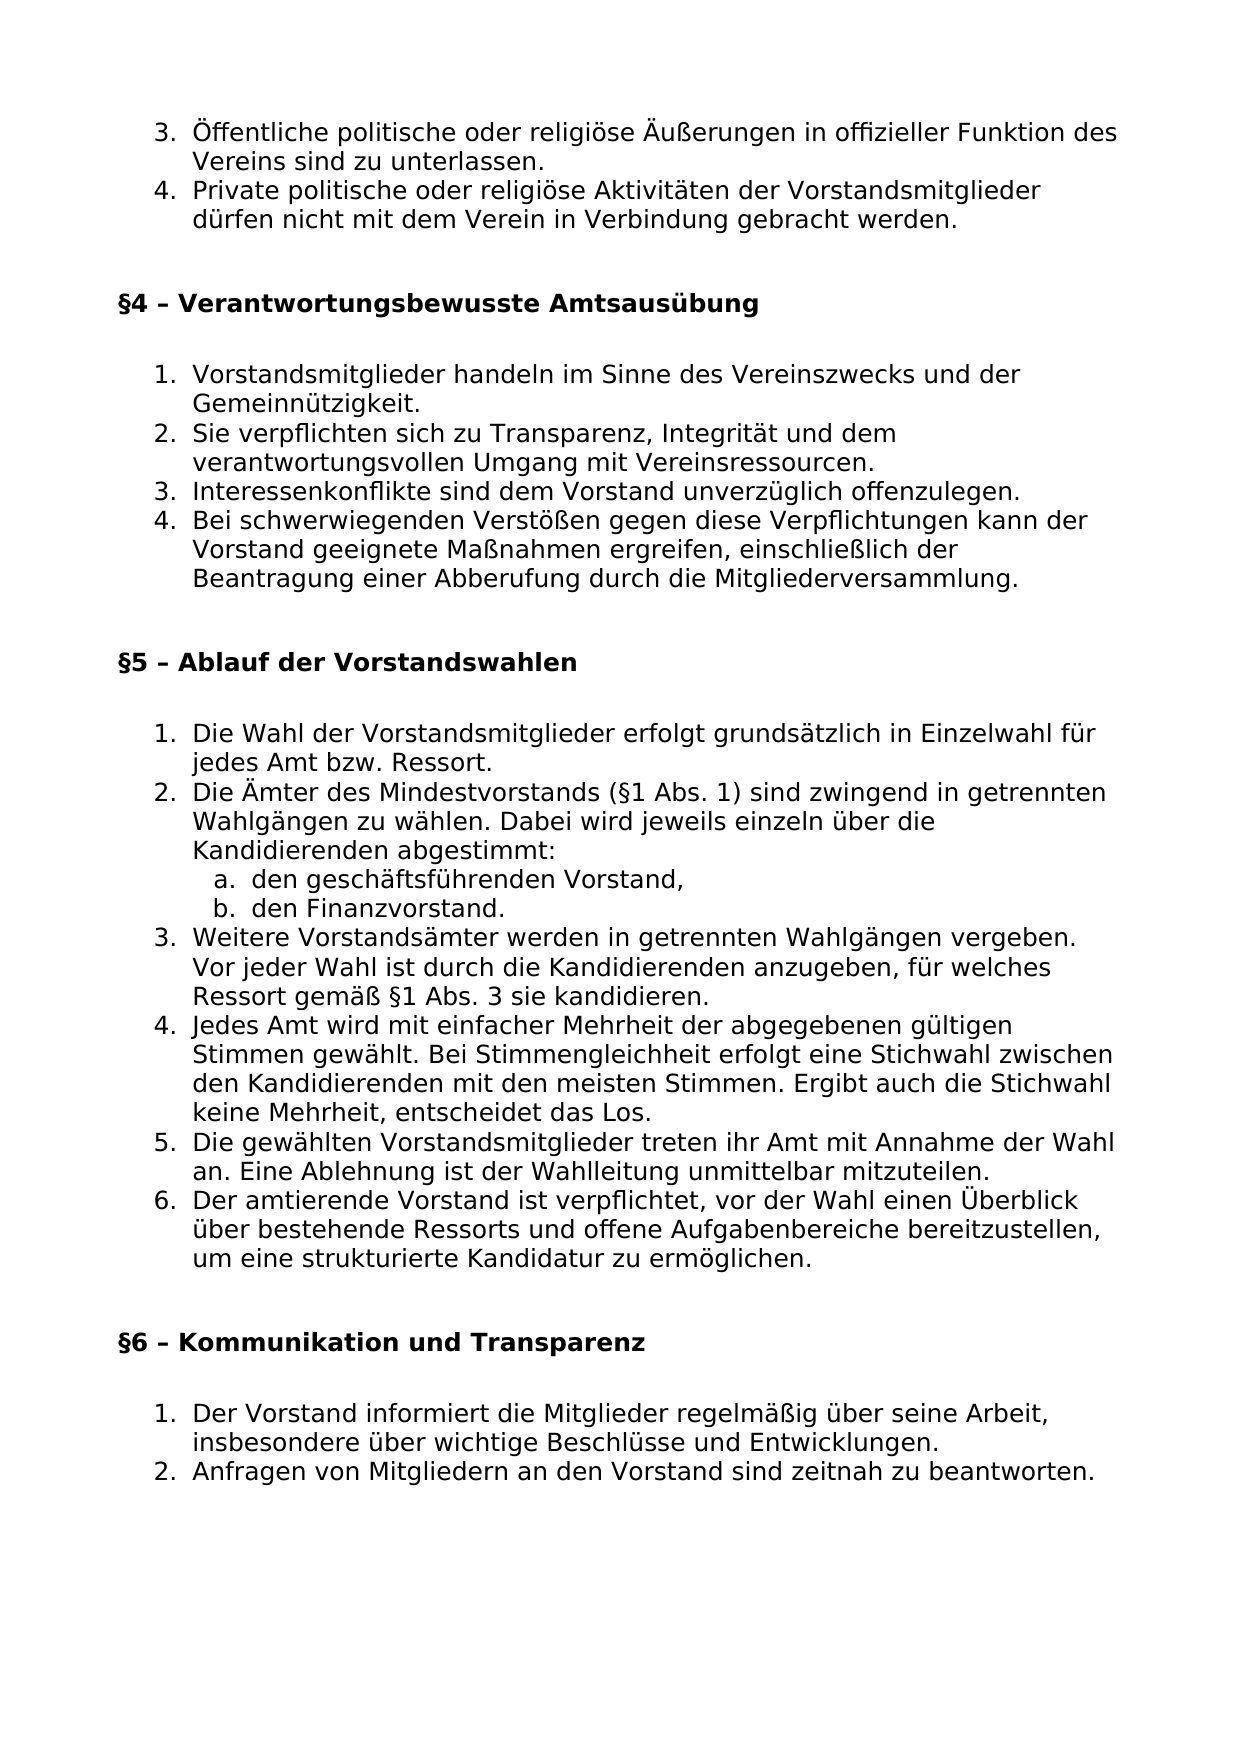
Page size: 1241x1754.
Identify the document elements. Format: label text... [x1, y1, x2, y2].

list Die Ämter des Mindestvorstands (§1 Abs. 1) sind zwingend in getrennten Wahlgängen zu wählen. Dabei wird jeweils einzeln über die Kandidierenden abgestimmt: [177, 778, 1122, 865]
list Private politische oder religiöse Aktivitäten der Vorstandsmitglieder dürfen nicht mit dem Verein in Verbindung gebracht werden. [177, 176, 1122, 235]
list Der amtierende Vorstand ist verpflichtet, vor der Wahl einen Überblick über bestehende Ressorts und offene Aufgabenbereiche bereitzustellen, um eine strukturierte Kandidatur zu ermöglichen. [177, 1186, 1122, 1273]
subtitle §6 – Kommunikation und Transparenz [118, 1328, 1122, 1357]
list Bei schwerwiegenden Verstößen gegen diese Verpflichtungen kann der Vorstand geeignete Maßnahmen ergreifen, einschließlich der Beantragung einer Abberufung durch die Mitgliederversammlung. [177, 506, 1122, 594]
list Anfragen von Mitgliedern an den Vorstand sind zeitnah zu beantworten. [177, 1457, 1122, 1487]
list Der Vorstand informiert die Mitglieder regelmäßig über seine Arbeit, insbesondere über wichtige Beschlüsse und Entwicklungen. [177, 1399, 1122, 1457]
list Interessenkonflikte sind dem Vorstand unverzüglich offenzulegen. [177, 477, 1122, 506]
list den Finanzvorstand. [236, 894, 1122, 923]
subtitle §4 – Verantwortungsbewusste Amtsausübung [118, 289, 1122, 318]
list den geschäftsführenden Vorstand, [236, 865, 1122, 894]
list Sie verpflichten sich zu Transparenz, Integrität und dem verantwortungsvollen Umgang mit Vereinsressourcen. [177, 419, 1122, 477]
list Vorstandsmitglieder handeln im Sinne des Vereinszwecks und der Gemeinnützigkeit. [177, 360, 1122, 419]
list Öffentliche politische oder religiöse Äußerungen in offizieller Funktion des Vereins sind zu unterlassen. [177, 118, 1122, 176]
subtitle §5 – Ablauf der Vorstandswahlen [118, 648, 1122, 677]
list Die Wahl der Vorstandsmitglieder erfolgt grundsätzlich in Einzelwahl für jedes Amt bzw. Ressort. [177, 719, 1122, 778]
list Weitere Vorstandsämter werden in getrennten Wahlgängen vergeben. Vor jeder Wahl ist durch die Kandidierenden anzugeben, für welches Ressort gemäß §1 Abs. 3 sie kandidieren. [177, 923, 1122, 1011]
list Jedes Amt wird mit einfacher Mehrheit der abgegebenen gültigen Stimmen gewählt. Bei Stimmengleichheit erfolgt eine Stichwahl zwischen den Kandidierenden mit den meisten Stimmen. Ergibt auch die Stichwahl keine Mehrheit, entscheidet das Los. [177, 1011, 1122, 1128]
list Die gewählten Vorstandsmitglieder treten ihr Amt mit Annahme der Wahl an. Eine Ablehnung ist der Wahlleitung unmittelbar mitzuteilen. [177, 1128, 1122, 1186]
